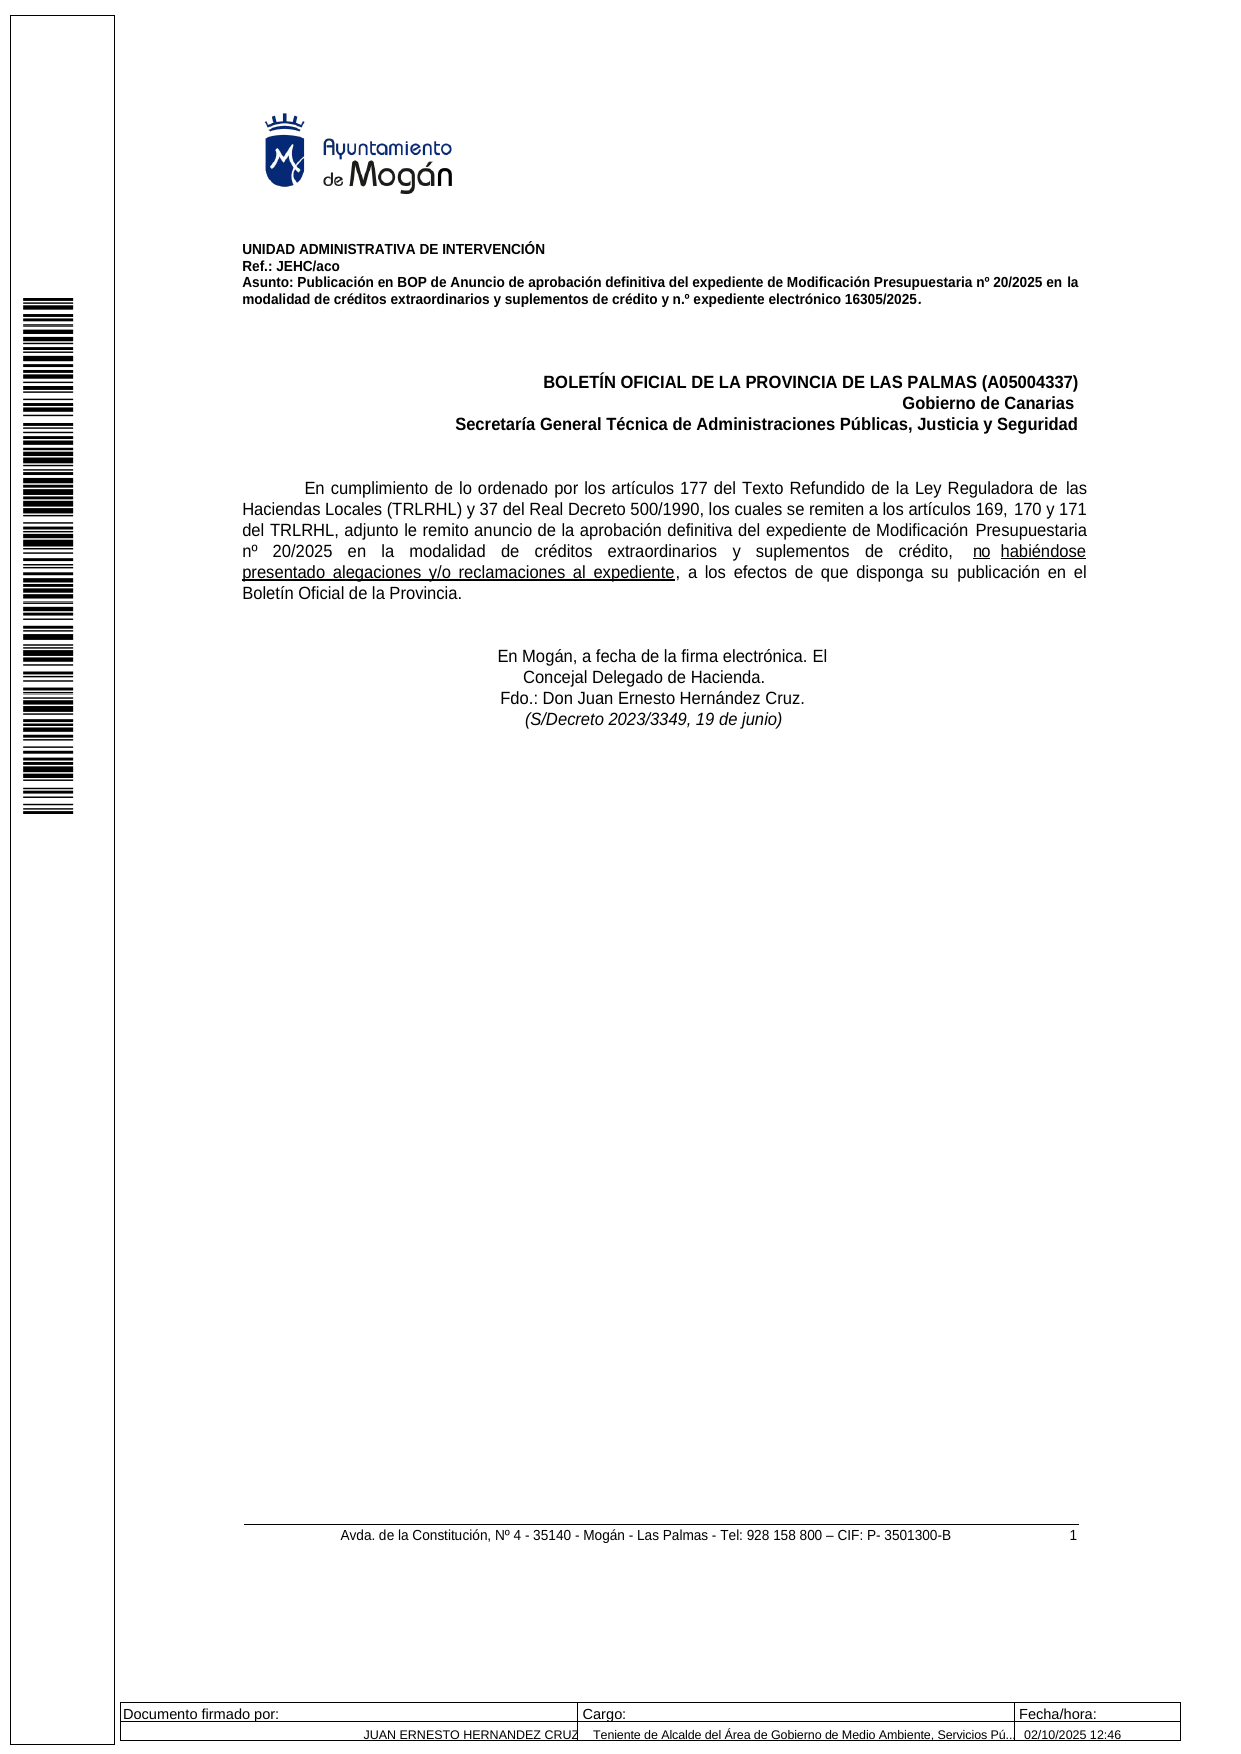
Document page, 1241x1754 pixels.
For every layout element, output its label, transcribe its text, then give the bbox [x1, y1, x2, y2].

text Asunto: Publicación en BOP de Anuncio de aprobación definitiva del expediente de Modificación Presupuestaria nº 20/2025 en la modalidad de créditos extraordinarios y suplementos de crédito y n.º expediente electrónico 16305/2025. [242, 274, 1086, 308]
picture [21, 296, 75, 817]
picture [253, 94, 466, 210]
text Avda. de la Constitución, Nº 4 - 35140 - Mogán - Las Palmas - Tel: 928 158 800 – CIF: P- 3501300-B 1 [340, 1527, 1188, 1543]
table_cell 02/10/2025 12:46 [1015, 1722, 1180, 1739]
table_cell JUAN ERNESTO HERNANDEZ CRUZ [121, 1722, 577, 1739]
text UNIDAD ADMINISTRATIVA DE INTERVENCIÓN [242, 242, 1188, 258]
table_header Documento firmado por: [121, 1703, 577, 1721]
text BOLETÍN OFICIAL DE LA PROVINCIA DE LAS PALMAS (A05004337) Gobierno de Canarias Secretaría General Técnica de Administraciones Públicas, Justicia y Seguridad [418, 372, 1078, 435]
table_header Cargo: [578, 1703, 1014, 1721]
table_cell Teniente de Alcalde del Área de Gobierno de Medio Ambiente, Servicios Pú... [578, 1722, 1014, 1739]
text Fdo.: Don Juan Ernesto Hernández Cruz. (S/Decreto 2023/3349, 19 de junio) [500, 688, 831, 730]
text En cumplimiento de lo ordenado por los artículos 177 del Texto Refundido de la Ley Reguladora de las Haciendas Locales (TRLRHL) y 37 del Real Decreto 500/1990, los cuales se remiten a los artículos 169, 170 y 171 del TRLRHL, adjunto le remito anuncio de la aprobación definitiva del expediente de Modificación Presupuestaria nº 20/2025 en la modalidad de créditos extraordinarios y suplementos de crédito, no habiéndose presentado alegaciones y/o reclamaciones al expediente, a los efectos de que disponga su publicación en el Boletín Oficial de la Provincia. [242, 477, 1087, 603]
table_header Fecha/hora: [1015, 1703, 1180, 1721]
text Ref.: JEHC/aco [242, 258, 1188, 274]
text En Mogán, a fecha de la firma electrónica. El Concejal Delegado de Hacienda. [497, 646, 831, 688]
